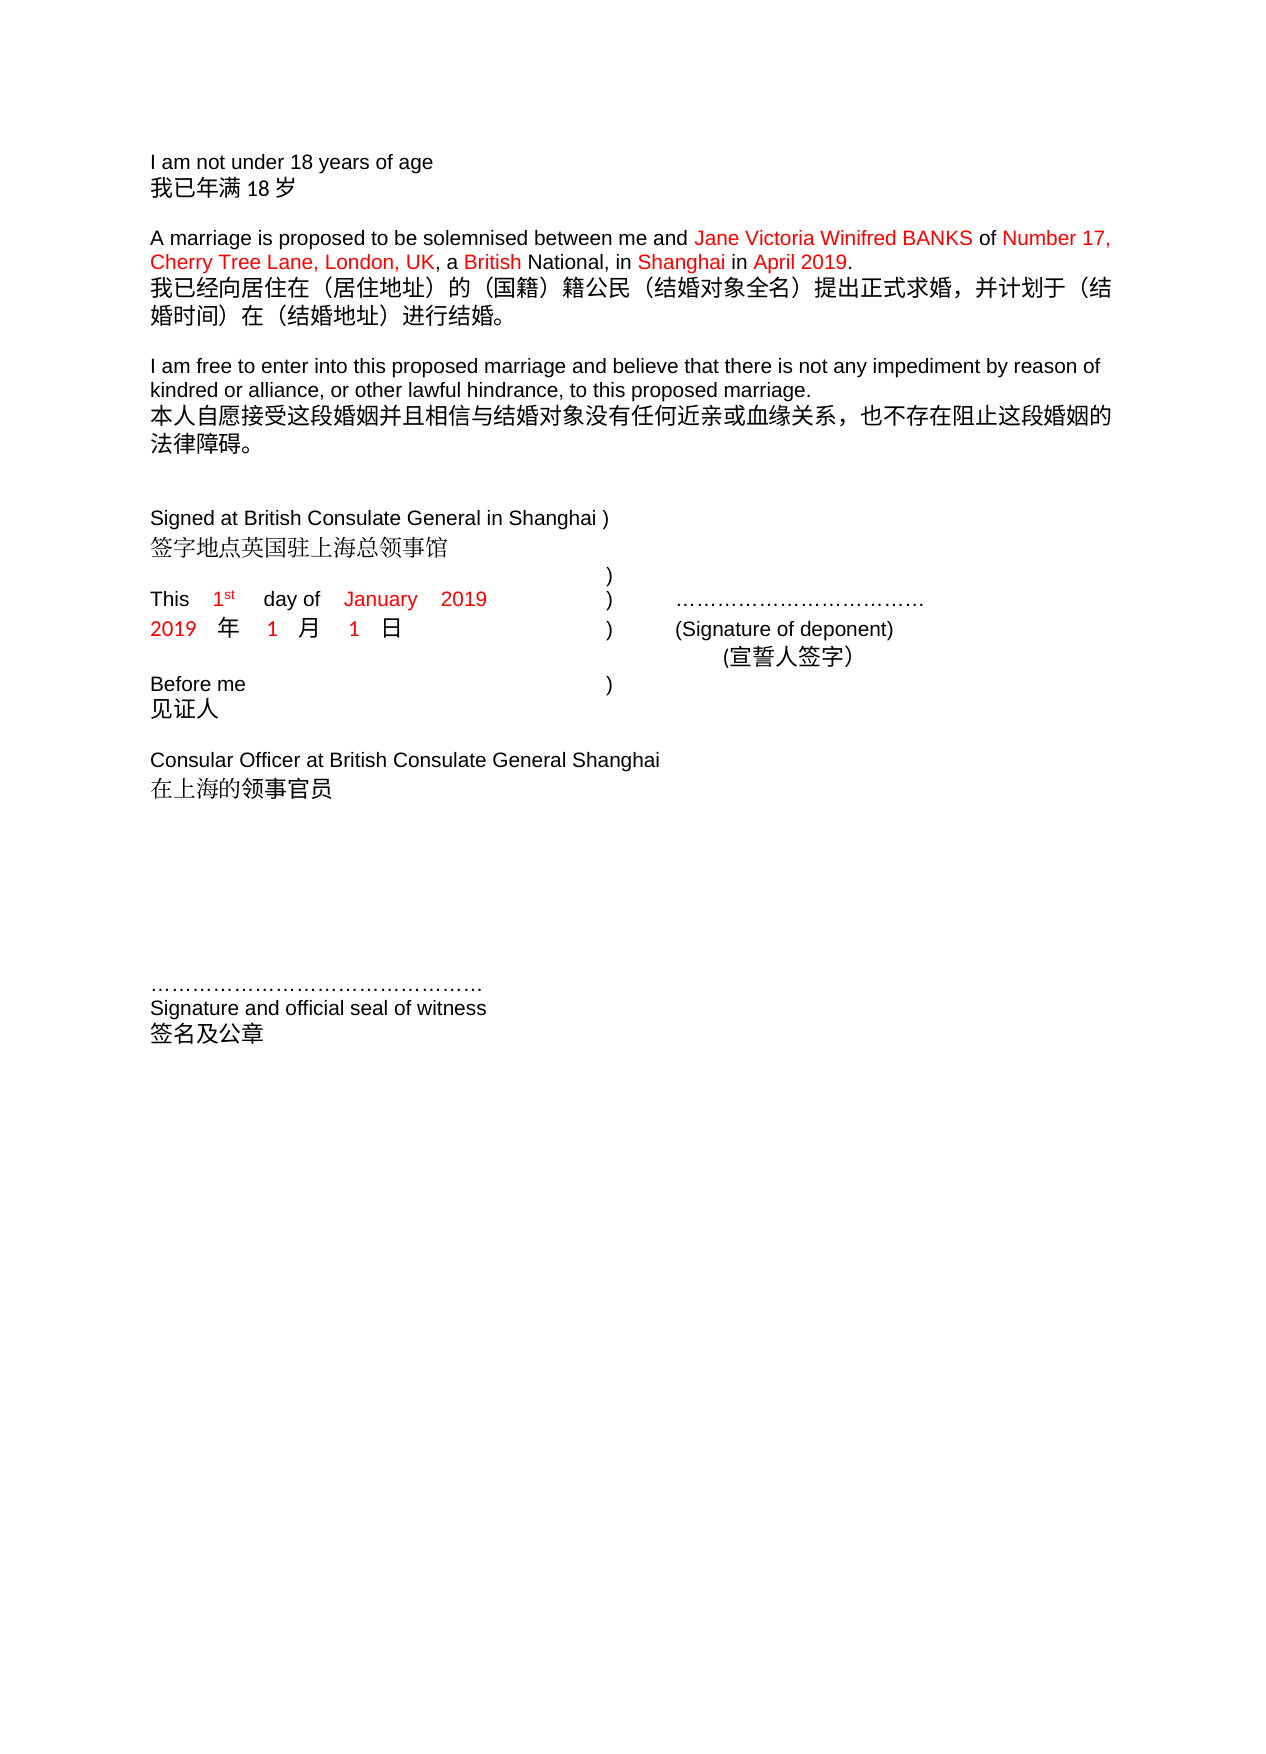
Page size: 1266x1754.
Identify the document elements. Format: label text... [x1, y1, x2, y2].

text 本人自愿接受这段婚姻并且相信与结婚对象没有任何近亲或血缘关系，也不存在阻止这段婚姻的法律障碍。 [150, 402, 1115, 458]
text I am free to enter into this proposed marriage and believe that there is not any impediment by reason of kindred or alliance, or other lawful hindrance, to this proposed marriage. [150, 354, 1115, 402]
text 我已年满18岁 [150, 174, 1115, 202]
text 2019 年 1 月 1 日 ) (Signature of deponent) [150, 611, 1115, 643]
text 我已经向居住在（居住地址）的（国籍）籍公民（结婚对象全名）提出正式求婚，并计划于（结婚时间）在（结婚地址）进行结婚。 [150, 274, 1115, 330]
text ………………………………………… [150, 972, 1115, 996]
text Consular Officer at British Consulate General Shanghai [150, 747, 1115, 771]
text (宣誓人签字） [150, 643, 1115, 671]
text Signed at British Consulate General in Shanghai ) [150, 506, 1115, 530]
text This 1st day of January 2019 ) ……………………………… [150, 587, 1115, 611]
text 在­­­­­­­上海的领事官员 [150, 771, 1115, 804]
text ) [150, 563, 1115, 587]
text Before me ) [150, 671, 1115, 695]
text A marriage is proposed to be solemnised between me and Jane Victoria Winifred BANKS of Number 17, Cherry Tree Lane, London, UK, a British National, in Shanghai in April 2019. [150, 226, 1115, 274]
text 签名及公章 [150, 1020, 1115, 1048]
text Signature and official seal of witness [150, 996, 1115, 1020]
text I am not under 18 years of age [150, 150, 1115, 174]
text 签字地点英国驻上海总领事馆 [150, 530, 1115, 563]
text 见证人 [150, 695, 1115, 723]
